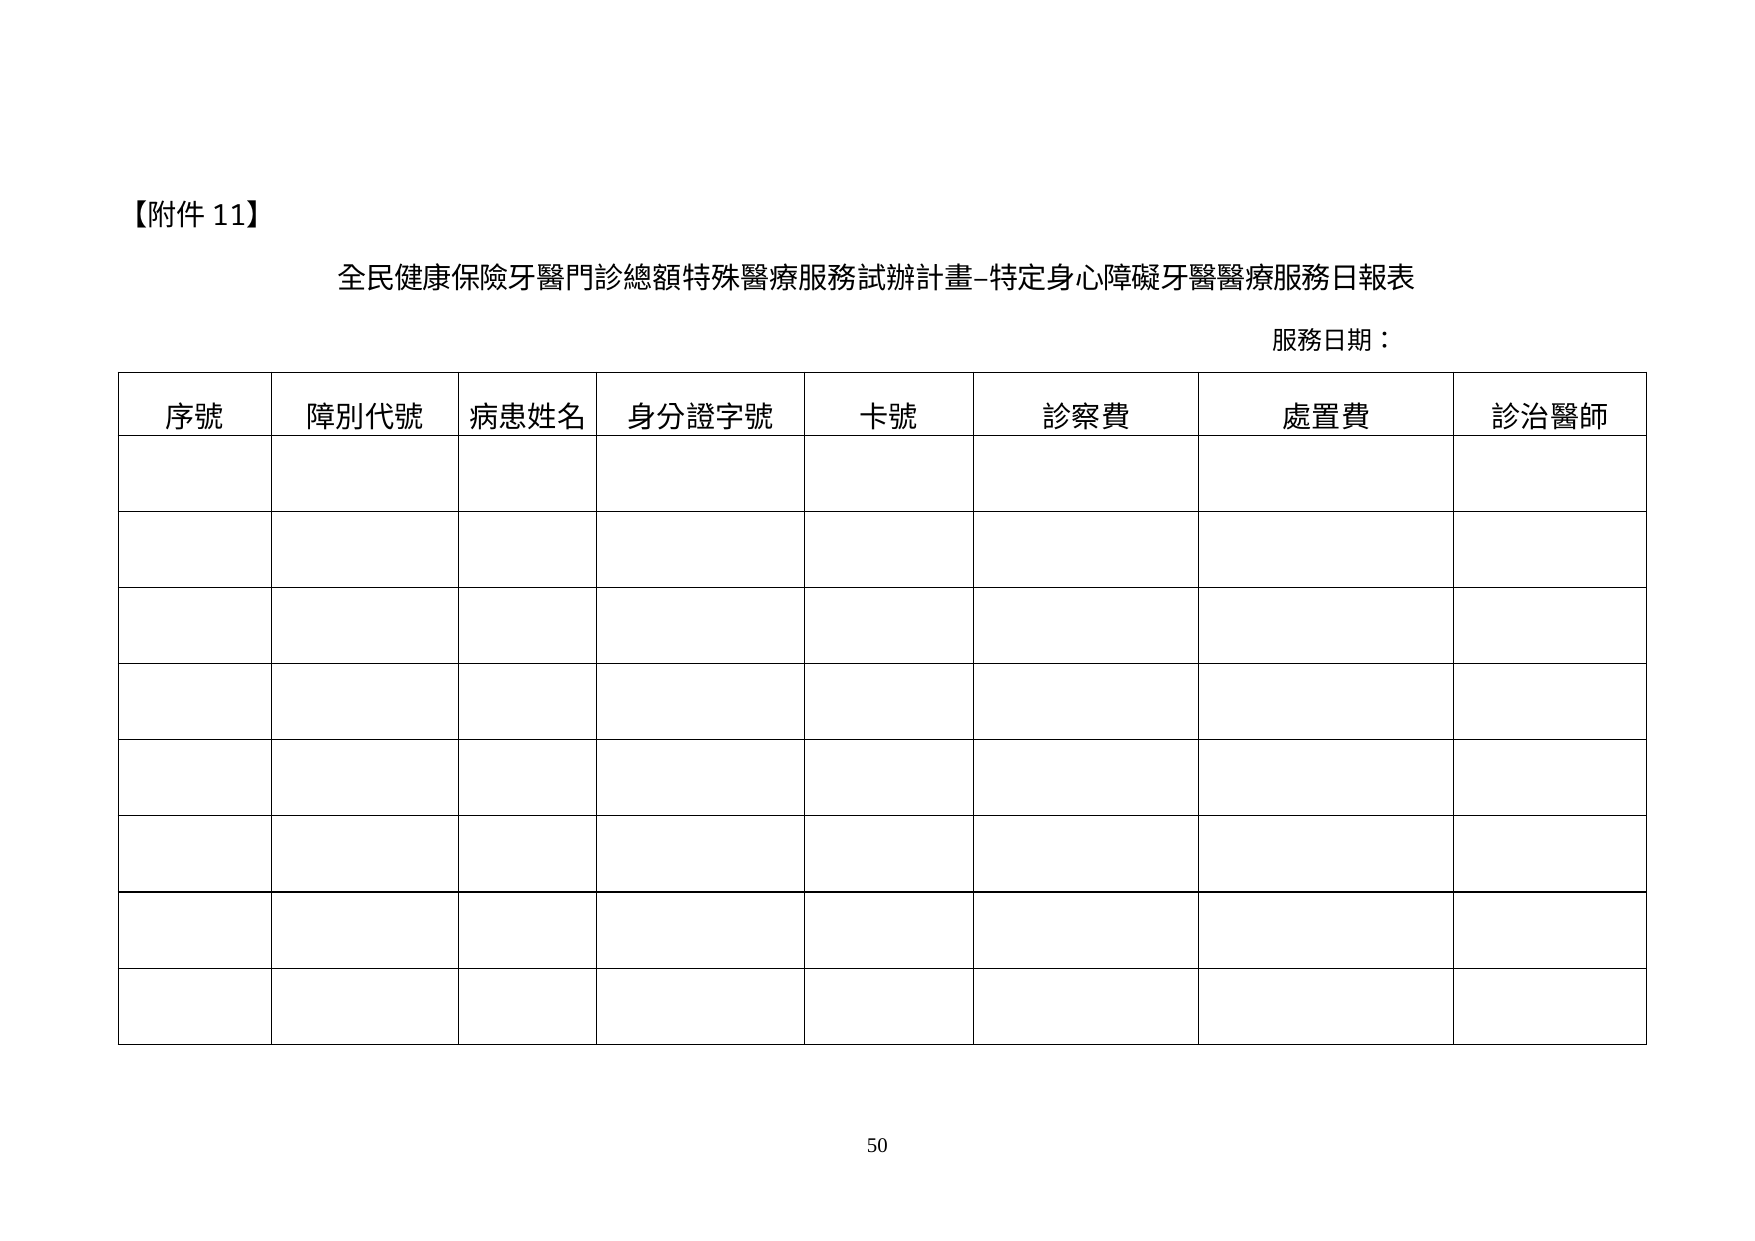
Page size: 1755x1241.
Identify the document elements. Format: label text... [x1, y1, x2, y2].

table_cell [1199, 588, 1453, 663]
table_cell [272, 893, 458, 967]
table_cell [974, 816, 1198, 891]
table_cell [119, 740, 271, 815]
table_cell [1454, 436, 1646, 511]
table_cell [272, 436, 458, 511]
table_cell [119, 588, 271, 663]
table_cell [805, 512, 973, 587]
table_cell [1199, 664, 1453, 739]
table_cell [459, 969, 596, 1043]
table_cell [1454, 816, 1646, 891]
table_cell [597, 588, 804, 663]
table_cell [1454, 512, 1646, 587]
table_cell [974, 893, 1198, 967]
table_cell [805, 588, 973, 663]
text 服務日期： [168, 297, 1586, 359]
table_cell [597, 436, 804, 511]
table_cell [974, 664, 1198, 739]
table_header 處置費 [1199, 373, 1453, 435]
table_cell [1199, 512, 1453, 587]
table_cell [1454, 969, 1646, 1043]
table_cell [1454, 588, 1646, 663]
table_cell [597, 816, 804, 891]
table_cell [597, 969, 804, 1043]
table_cell [974, 740, 1198, 815]
table_cell [974, 512, 1198, 587]
table_cell [805, 893, 973, 967]
table_cell [459, 664, 596, 739]
table_cell [119, 816, 271, 891]
table_cell [805, 664, 973, 739]
table_header 身分證字號 [597, 373, 804, 435]
table_header 序號 [119, 373, 271, 435]
table_cell [1454, 664, 1646, 739]
table_cell [272, 588, 458, 663]
table_cell [597, 893, 804, 967]
table_cell [974, 436, 1198, 511]
table_cell [272, 740, 458, 815]
table_cell [597, 512, 804, 587]
table_cell [272, 512, 458, 587]
table_cell [459, 893, 596, 967]
table_header 卡號 [805, 373, 973, 435]
table_cell [974, 588, 1198, 663]
table_cell [459, 512, 596, 587]
table_cell [272, 664, 458, 739]
table_cell [1199, 816, 1453, 891]
table_cell [272, 969, 458, 1043]
text 【附件11】 [118, 172, 1636, 234]
table_cell [974, 969, 1198, 1043]
table_cell [805, 969, 973, 1043]
table_cell [1199, 740, 1453, 815]
table_cell [1199, 436, 1453, 511]
table_header 診治醫師 [1454, 373, 1646, 435]
table_header 病患姓名 [459, 373, 596, 435]
table_cell [1454, 893, 1646, 967]
table_cell [459, 436, 596, 511]
text 全民健康保險牙醫門診總額特殊醫療服務試辦計畫–特定身心障礙牙醫醫療服務日報表 [118, 234, 1636, 297]
table_cell [1199, 893, 1453, 967]
table_cell [805, 436, 973, 511]
table_cell [1199, 969, 1453, 1043]
table_cell [805, 740, 973, 815]
table_cell [597, 664, 804, 739]
table_cell [459, 816, 596, 891]
table_cell [597, 740, 804, 815]
table_cell [119, 893, 271, 967]
table_header 障別代號 [272, 373, 458, 435]
table_cell [459, 740, 596, 815]
table_cell [459, 588, 596, 663]
table_cell [119, 512, 271, 587]
table_cell [1454, 740, 1646, 815]
table_cell [805, 816, 973, 891]
table_cell [272, 816, 458, 891]
table_cell [119, 436, 271, 511]
table_header 診察費 [974, 373, 1198, 435]
table_cell [119, 664, 271, 739]
table_cell [119, 969, 271, 1043]
